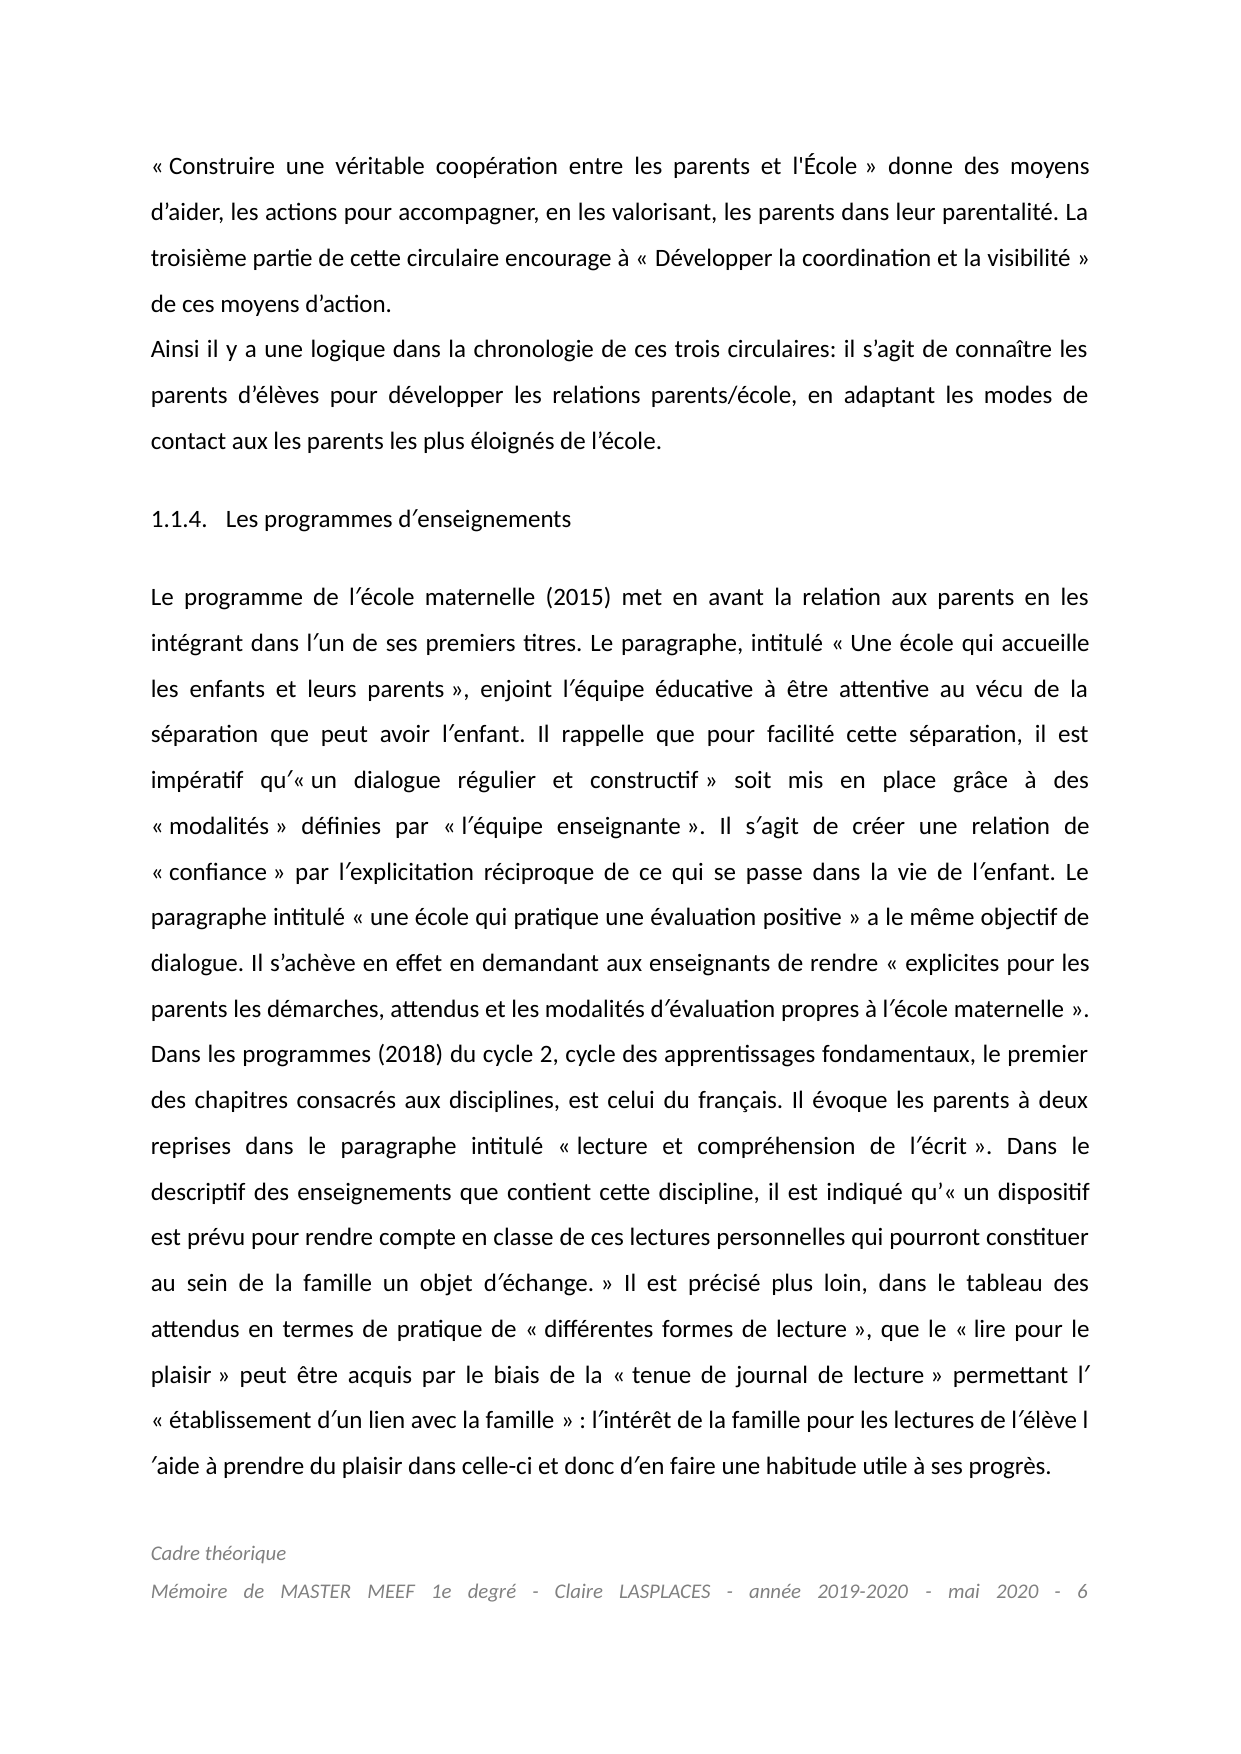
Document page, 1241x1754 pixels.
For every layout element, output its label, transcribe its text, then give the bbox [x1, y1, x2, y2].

subtitle Les programmes d′enseignements [151, 503, 1090, 534]
text Ainsi il y a une logique dans la chronologie de ces trois circulaires: il s’agit de connaître les parents d’élèves pour développer les relations parents/école, en adaptant les modes de contact aux les parents les plus éloignés de l’école. [151, 333, 1090, 455]
text Le programme de l′école maternelle (2015) met en avant la relation aux parents en les intégrant dans l′un de ses premiers titres. Le paragraphe, intitulé « Une école qui accueille les enfants et leurs parents », enjoint l′équipe éducative à être attentive au vécu de la séparation que peut avoir l′enfant. Il rappelle que pour facilité cette séparation, il est impératif qu′« un dialogue régulier et constructif » soit mis en place grâce à des « modalités » définies par « l′équipe enseignante ». Il s′agit de créer une relation de « confiance » par l′explicitation réciproque de ce qui se passe dans la vie de l′enfant. Le paragraphe intitulé « une école qui pratique une évaluation positive » a le même objectif de dialogue. Il s’achève en effet en demandant aux enseignants de rendre « explicites pour les parents les démarches, attendus et les modalités d′évaluation propres à l′école maternelle ». [151, 581, 1090, 1023]
text « Construire une véritable coopération entre les parents et l'École » donne des moyens d’aider, les actions pour accompagner, en les valorisant, les parents dans leur parentalité. La troisième partie de cette circulaire encourage à « Développer la coordination et la visibilité » de ces moyens d’action. [151, 151, 1090, 318]
text Dans les programmes (2018) du cycle 2, cycle des apprentissages fondamentaux, le premier des chapitres consacrés aux disciplines, est celui du français. Il évoque les parents à deux reprises dans le paragraphe intitulé « lecture et compréhension de l′écrit ». Dans le descriptif des enseignements que contient cette discipline, il est indiqué qu’« un dispositif est prévu pour rendre compte en classe de ces lectures personnelles qui pourront constituer au sein de la famille un objet d′échange. » Il est précisé plus loin, dans le tableau des attendus en termes de pratique de « différentes formes de lecture », que le « lire pour le plaisir » peut être acquis par le biais de la « tenue de journal de lecture » permettant l′ « établissement d′un lien avec la famille » : l′intérêt de la famille pour les lectures de l′élève l′aide à prendre du plaisir dans celle-ci et donc d′en faire une habitude utile à ses progrès. [151, 1039, 1090, 1481]
